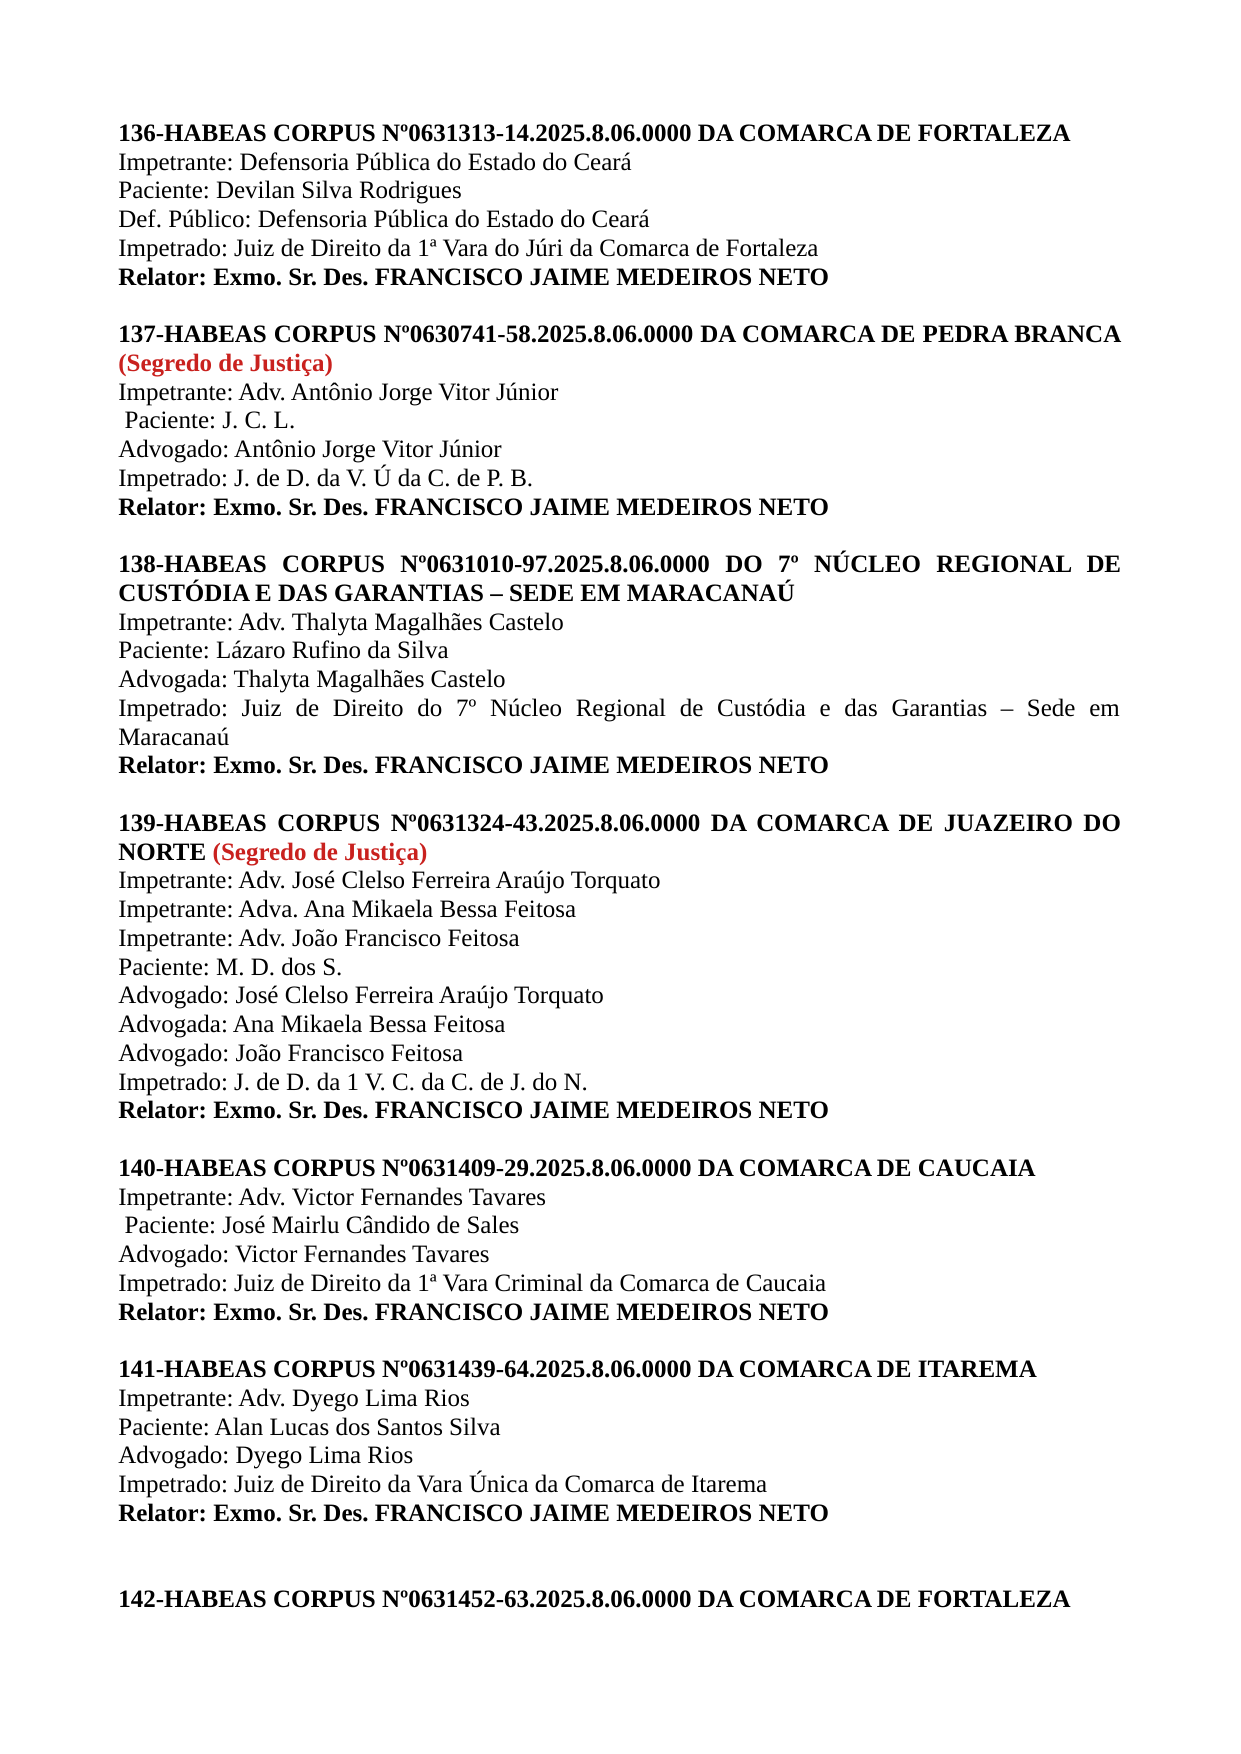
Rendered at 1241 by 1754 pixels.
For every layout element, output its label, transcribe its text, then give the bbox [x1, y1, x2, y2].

text Advogado: Antônio Jorge Vitor Júnior [118, 434, 1122, 463]
text Advogada: Ana Mikaela Bessa Feitosa [118, 1009, 1122, 1038]
text Relator: Exmo. Sr. Des. FRANCISCO JAIME MEDEIROS NETO [118, 1096, 1122, 1124]
text Impetrado: Juiz de Direito da 1ª Vara do Júri da Comarca de Fortaleza [118, 233, 1122, 262]
text Impetrante: Adv. Victor Fernandes Tavares [118, 1182, 1122, 1211]
text Impetrado: J. de D. da 1 V. C. da C. de J. do N. [118, 1067, 1122, 1096]
text 139-HABEAS CORPUS Nº0631324-43.2025.8.06.0000 DA COMARCA DE JUAZEIRO DO NORTE (Segredo de Justiça) [118, 808, 1122, 866]
text Impetrado: Juiz de Direito da Vara Única da Comarca de Itarema [118, 1469, 1122, 1498]
text 142-HABEAS CORPUS Nº0631452-63.2025.8.06.0000 DA COMARCA DE FORTALEZA [118, 1584, 1122, 1613]
text Paciente: José Mairlu Cândido de Sales [118, 1211, 1122, 1239]
text Paciente: J. C. L. [118, 406, 1122, 434]
text Relator: Exmo. Sr. Des. FRANCISCO JAIME MEDEIROS NETO [118, 1498, 1122, 1527]
text Relator: Exmo. Sr. Des. FRANCISCO JAIME MEDEIROS NETO [118, 492, 1122, 521]
text Relator: Exmo. Sr. Des. FRANCISCO JAIME MEDEIROS NETO [118, 751, 1122, 779]
text Relator: Exmo. Sr. Des. FRANCISCO JAIME MEDEIROS NETO [118, 262, 1122, 291]
text Advogado: Dyego Lima Rios [118, 1441, 1122, 1469]
text Paciente: Alan Lucas dos Santos Silva [118, 1412, 1122, 1441]
text 138-HABEAS CORPUS Nº0631010-97.2025.8.06.0000 DO 7º NÚCLEO REGIONAL DE CUSTÓDIA E DAS GARANTIAS – SEDE EM MARACANAÚ [118, 549, 1122, 607]
text Paciente: Devilan Silva Rodrigues [118, 176, 1122, 204]
text Impetrante: Adv. José Clelso Ferreira Araújo Torquato [118, 866, 1122, 894]
text Impetrante: Adv. João Francisco Feitosa [118, 923, 1122, 952]
text Impetrado: Juiz de Direito da 1ª Vara Criminal da Comarca de Caucaia [118, 1268, 1122, 1297]
text Advogado: João Francisco Feitosa [118, 1038, 1122, 1067]
text Paciente: M. D. dos S. [118, 952, 1122, 981]
text 136-HABEAS CORPUS Nº0631313-14.2025.8.06.0000 DA COMARCA DE FORTALEZA [118, 118, 1122, 147]
text 140-HABEAS CORPUS Nº0631409-29.2025.8.06.0000 DA COMARCA DE CAUCAIA [118, 1153, 1122, 1182]
text Impetrante: Adv. Thalyta Magalhães Castelo [118, 607, 1122, 636]
text Def. Público: Defensoria Pública do Estado do Ceará [118, 204, 1122, 233]
text 137-HABEAS CORPUS Nº0630741-58.2025.8.06.0000 DA COMARCA DE PEDRA BRANCA (Segredo de Justiça) [118, 319, 1122, 377]
text Advogada: Thalyta Magalhães Castelo [118, 664, 1122, 693]
text 141-HABEAS CORPUS Nº0631439-64.2025.8.06.0000 DA COMARCA DE ITAREMA [118, 1354, 1122, 1383]
text Impetrado: J. de D. da V. Ú da C. de P. B. [118, 463, 1122, 492]
text Impetrante: Defensoria Pública do Estado do Ceará [118, 147, 1122, 176]
text Impetrante: Adv. Antônio Jorge Vitor Júnior [118, 377, 1122, 406]
text Advogado: José Clelso Ferreira Araújo Torquato [118, 981, 1122, 1009]
text Paciente: Lázaro Rufino da Silva [118, 636, 1122, 664]
text Impetrante: Adva. Ana Mikaela Bessa Feitosa [118, 894, 1122, 923]
text Relator: Exmo. Sr. Des. FRANCISCO JAIME MEDEIROS NETO [118, 1297, 1122, 1326]
text Impetrante: Adv. Dyego Lima Rios [118, 1383, 1122, 1412]
text Impetrado: Juiz de Direito do 7º Núcleo Regional de Custódia e das Garantias – Sede em Maracanaú [118, 693, 1122, 751]
text Advogado: Victor Fernandes Tavares [118, 1239, 1122, 1268]
